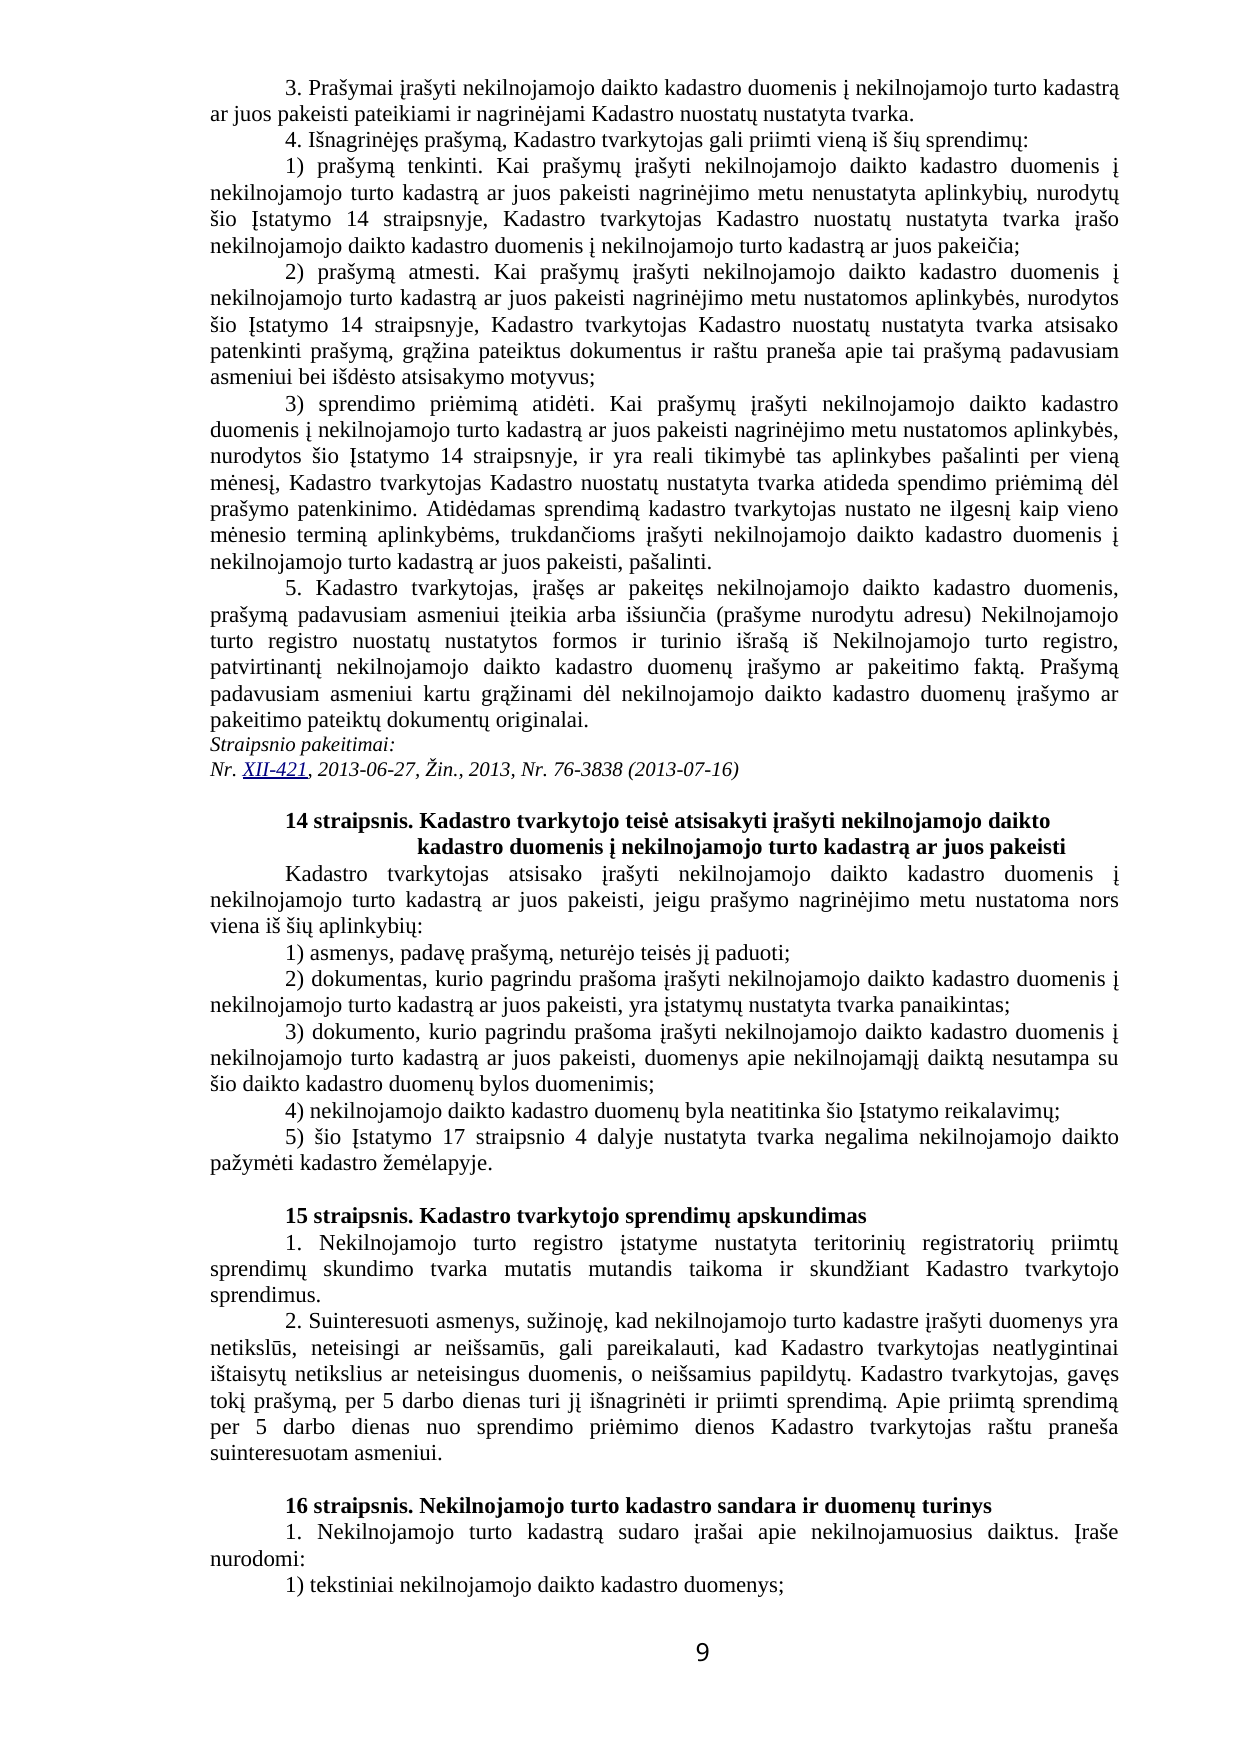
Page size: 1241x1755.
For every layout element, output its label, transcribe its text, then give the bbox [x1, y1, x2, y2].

text 2) prašymą atmesti. Kai prašymų įrašyti nekilnojamojo daikto kadastro duomenis į nekilnojamojo turto kadastrą ar juos pakeisti nagrinėjimo metu nustatomos aplinkybės, nurodytos šio Įstatymo 14 straipsnyje, Kadastro tvarkytojas Kadastro nuostatų nustatyta tvarka atsisako patenkinti prašymą, grąžina pateiktus dokumentus ir raštu praneša apie tai prašymą padavusiam asmeniui bei išdėsto atsisakymo motyvus; [210, 258, 1120, 390]
text 1) prašymą tenkinti. Kai prašymų įrašyti nekilnojamojo daikto kadastro duomenis į nekilnojamojo turto kadastrą ar juos pakeisti nagrinėjimo metu nenustatyta aplinkybių, nurodytų šio Įstatymo 14 straipsnyje, Kadastro tvarkytojas Kadastro nuostatų nustatyta tvarka įrašo nekilnojamojo daikto kadastro duomenis į nekilnojamojo turto kadastrą ar juos pakeičia; [210, 153, 1120, 258]
text 16 straipsnis. Nekilnojamojo turto kadastro sandara ir duomenų turinys [210, 1492, 1120, 1518]
text Nr. XII-421, 2013-06-27, Žin., 2013, Nr. 76-3838 (2013-07-16) [210, 756, 1120, 781]
text 1. Nekilnojamojo turto registro įstatyme nustatyta teritorinių registratorių priimtų sprendimų skundimo tvarka mutatis mutandis taikoma ir skundžiant Kadastro tvarkytojo sprendimus. [210, 1228, 1120, 1308]
text 4) nekilnojamojo daikto kadastro duomenų byla neatitinka šio Įstatymo reikalavimų; [210, 1097, 1120, 1123]
text 1. Nekilnojamojo turto kadastrą sudaro įrašai apie nekilnojamuosius daiktus. Įraše nurodomi: [210, 1518, 1120, 1571]
text 5. Kadastro tvarkytojas, įrašęs ar pakeitęs nekilnojamojo daikto kadastro duomenis, prašymą padavusiam asmeniui įteikia arba išsiunčia (prašyme nurodytu adresu) Nekilnojamojo turto registro nuostatų nustatytos formos ir turinio išrašą iš Nekilnojamojo turto registro, patvirtinantį nekilnojamojo daikto kadastro duomenų įrašymo ar pakeitimo faktą. Prašymą padavusiam asmeniui kartu grąžinami dėl nekilnojamojo daikto kadastro duomenų įrašymo ar pakeitimo pateiktų dokumentų originalai. [210, 574, 1120, 732]
text 5) šio Įstatymo 17 straipsnio 4 dalyje nustatyta tvarka negalima nekilnojamojo daikto pažymėti kadastro žemėlapyje. [210, 1123, 1120, 1176]
text 1) tekstiniai nekilnojamojo daikto kadastro duomenys; [210, 1571, 1120, 1597]
text 14 straipsnis. Kadastro tvarkytojo teisė atsisakyti įrašyti nekilnojamojo daikto [210, 807, 1120, 833]
text 1) asmenys, padavę prašymą, neturėjo teisės jį paduoti; [210, 939, 1120, 965]
text 2. Suinteresuoti asmenys, sužinoję, kad nekilnojamojo turto kadastre įrašyti duomenys yra netikslūs, neteisingi ar neišsamūs, gali pareikalauti, kad Kadastro tvarkytojas neatlygintinai ištaisytų netikslius ar neteisingus duomenis, o neišsamius papildytų. Kadastro tvarkytojas, gavęs tokį prašymą, per 5 darbo dienas turi jį išnagrinėti ir priimti sprendimą. Apie priimtą sprendimą per 5 darbo dienas nuo sprendimo priėmimo dienos Kadastro tvarkytojas raštu praneša suinteresuotam asmeniui. [210, 1308, 1120, 1466]
text 3) dokumento, kurio pagrindu prašoma įrašyti nekilnojamojo daikto kadastro duomenis į nekilnojamojo turto kadastrą ar juos pakeisti, duomenys apie nekilnojamąjį daiktą nesutampa su šio daikto kadastro duomenų bylos duomenimis; [210, 1018, 1120, 1097]
text 4. Išnagrinėjęs prašymą, Kadastro tvarkytojas gali priimti vieną iš šių sprendimų: [210, 126, 1120, 153]
text Straipsnio pakeitimai: [210, 732, 1120, 756]
text 2) dokumentas, kurio pagrindu prašoma įrašyti nekilnojamojo daikto kadastro duomenis į nekilnojamojo turto kadastrą ar juos pakeisti, yra įstatymų nustatyta tvarka panaikintas; [210, 965, 1120, 1018]
text Kadastro tvarkytojas atsisako įrašyti nekilnojamojo daikto kadastro duomenis į nekilnojamojo turto kadastrą ar juos pakeisti, jeigu prašymo nagrinėjimo metu nustatoma nors viena iš šių aplinkybių: [210, 859, 1120, 939]
text 3) sprendimo priėmimą atidėti. Kai prašymų įrašyti nekilnojamojo daikto kadastro duomenis į nekilnojamojo turto kadastrą ar juos pakeisti nagrinėjimo metu nustatomos aplinkybės, nurodytos šio Įstatymo 14 straipsnyje, ir yra reali tikimybė tas aplinkybes pašalinti per vieną mėnesį, Kadastro tvarkytojas Kadastro nuostatų nustatyta tvarka atideda spendimo priėmimą dėl prašymo patenkinimo. Atidėdamas sprendimą kadastro tvarkytojas nustato ne ilgesnį kaip vieno mėnesio terminą aplinkybėms, trukdančioms įrašyti nekilnojamojo daikto kadastro duomenis į nekilnojamojo turto kadastrą ar juos pakeisti, pašalinti. [210, 390, 1120, 574]
text 3. Prašymai įrašyti nekilnojamojo daikto kadastro duomenis į nekilnojamojo turto kadastrą ar juos pakeisti pateikiami ir nagrinėjami Kadastro nuostatų nustatyta tvarka. [210, 73, 1120, 126]
text kadastro duomenis į nekilnojamojo turto kadastrą ar juos pakeisti [210, 833, 1120, 859]
text 15 straipsnis. Kadastro tvarkytojo sprendimų apskundimas [210, 1202, 1120, 1228]
